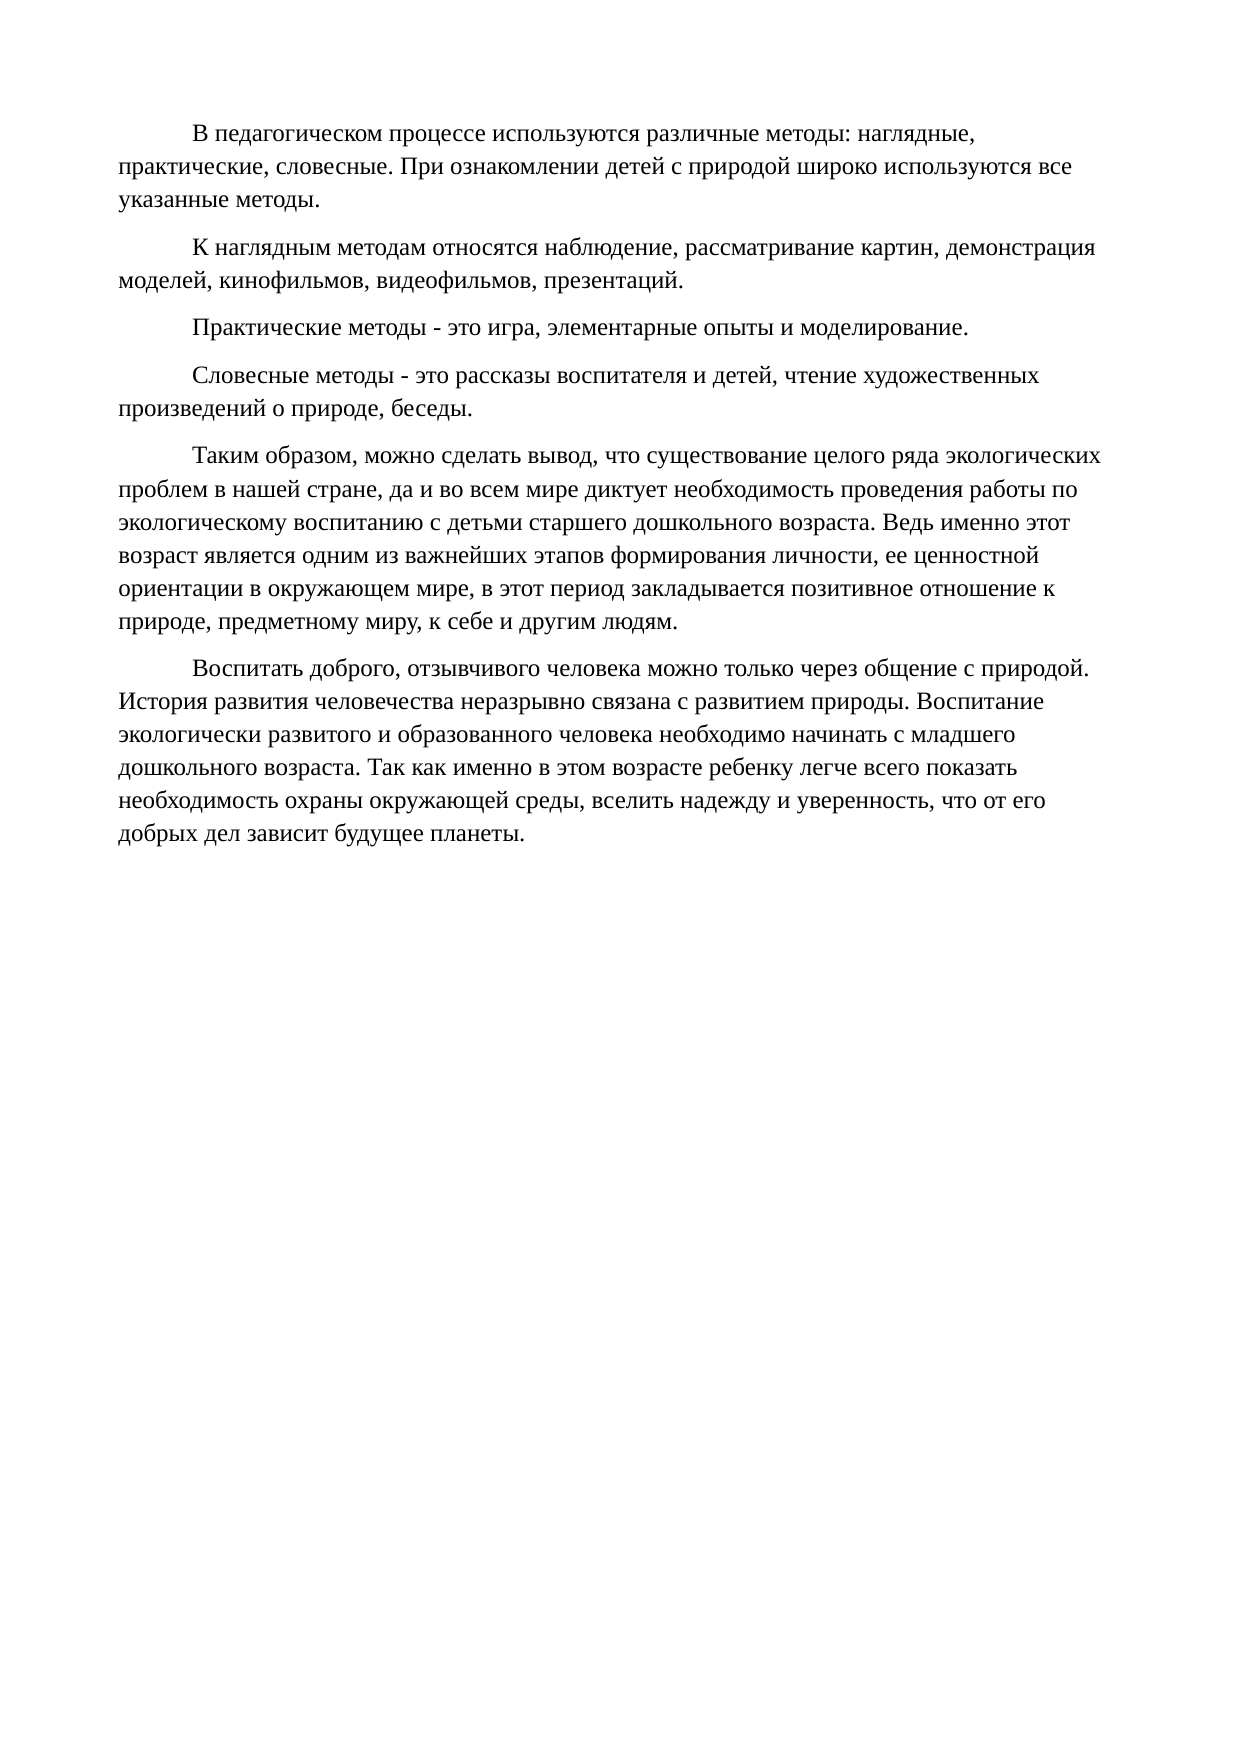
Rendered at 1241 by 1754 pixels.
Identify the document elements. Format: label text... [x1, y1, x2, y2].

text Словесные методы - это рассказы воспитателя и детей, чтение художественных произведений о природе, беседы. [118, 360, 1122, 422]
text Воспитать доброго, отзывчивого человека можно только через общение с природой. История развития человечества неразрывно связана с развитием природы. Воспитание экологически развитого и образованного человека необходимо начинать с младшего дошкольного возраста. Так как именно в этом возрасте ребенку легче всего показать необходимость охраны окружающей среды, вселить надежду и уверенность, что от его добрых дел зависит будущее планеты. [118, 653, 1122, 847]
text Таким образом, можно сделать вывод, что существование целого ряда экологических проблем в нашей стране, да и во всем мире диктует необходимость проведения работы по экологическому воспитанию с детьми старшего дошкольного возраста. Ведь именно этот возраст является одним из важнейших этапов формирования личности, ее ценностной ориентации в окружающем мире, в этот период закладывается позитивное отношение к природе, предметному миру, к себе и другим людям. [118, 441, 1122, 634]
text Практические методы - это игра, элементарные опыты и моделирование. [118, 312, 1122, 341]
text В педагогическом процессе используются различные методы: наглядные, практические, словесные. При ознакомлении детей с природой широко используются все указанные методы. [118, 118, 1122, 213]
text К наглядным методам относятся наблюдение, рассматривание картин, демонстрация моделей, кинофильмов, видеофильмов, презентаций. [118, 232, 1122, 293]
